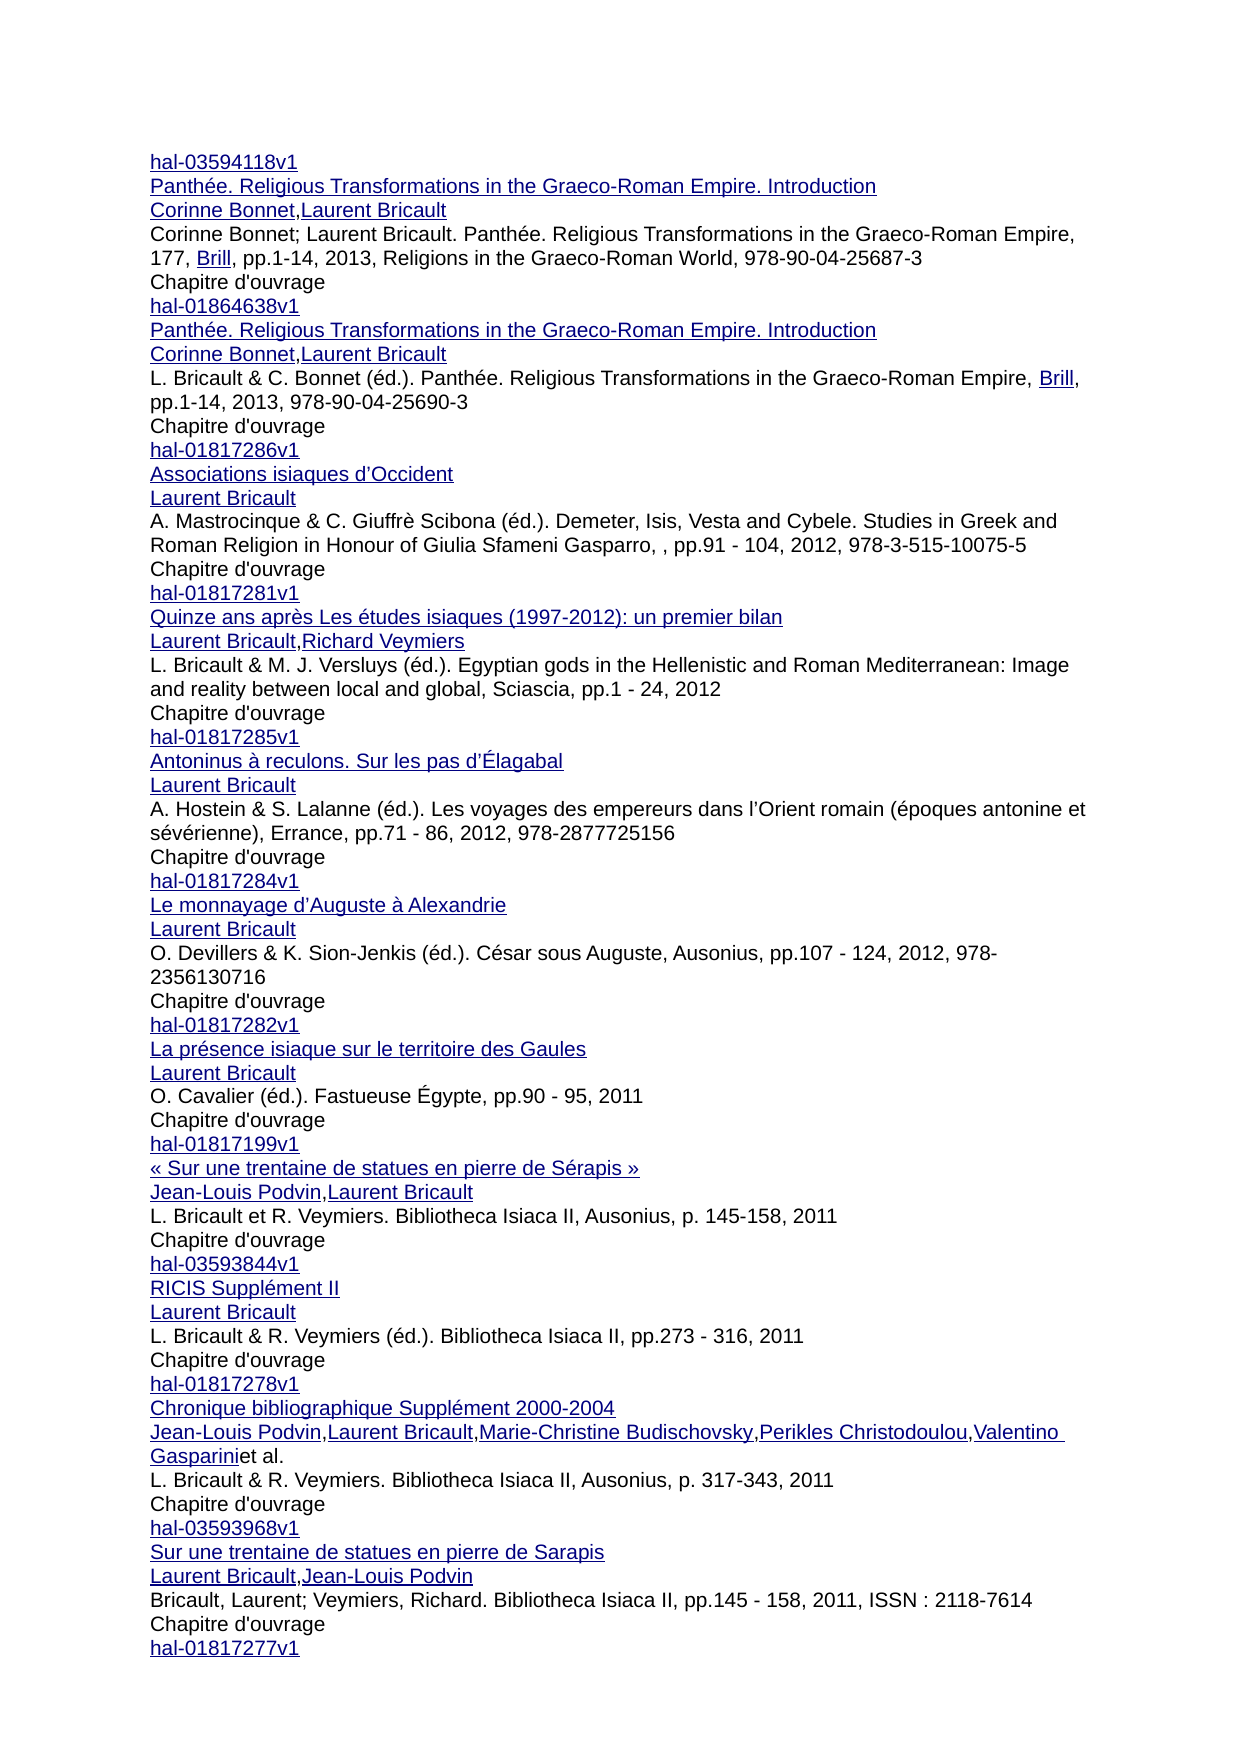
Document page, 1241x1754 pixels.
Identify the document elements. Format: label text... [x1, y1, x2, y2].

table_cell Panthée. Religious Transformations in the Graeco-Roman Empire. Introduction Corinne Bonnet,Laurent Bricault Corinne Bonnet; Laurent Bricault. Panthée. Religious Transformations in the Graeco-Roman Empire, 177, Brill, pp.1-14, 2013, Religions in the Graeco-Roman World, 978-90-04-25687-3 Chapitre d'ouvrage hal-01864638v1 [150, 174, 1090, 318]
table_cell Associations isiaques d’Occident Laurent Bricault A. Mastrocinque & C. Giuffrè Scibona (éd.). Demeter, Isis, Vesta and Cybele. Studies in Greek and Roman Religion in Honour of Giulia Sfameni Gasparro, , pp.91 - 104, 2012, 978-3-515-10075-5 Chapitre d'ouvrage hal-01817281v1 [150, 461, 1090, 605]
table_cell Chronique bibliographique Supplément 2000-2004 Jean-Louis Podvin,Laurent Bricault,Marie-Christine Budischovsky,Perikles Christodoulou,Valentino Gaspariniet al. L. Bricault & R. Veymiers. Bibliotheca Isiaca II, Ausonius, p. 317-343, 2011 Chapitre d'ouvrage hal-03593968v1 [150, 1396, 1090, 1539]
table_cell Quinze ans après Les études isiaques (1997-2012): un premier bilan Laurent Bricault,Richard Veymiers L. Bricault & M. J. Versluys (éd.). Egyptian gods in the Hellenistic and Roman Mediterranean: Image and reality between local and global, Sciascia, pp.1 - 24, 2012 Chapitre d'ouvrage hal-01817285v1 [150, 605, 1090, 749]
table_cell « Sur une trentaine de statues en pierre de Sérapis » Jean-Louis Podvin,Laurent Bricault L. Bricault et R. Veymiers. Bibliotheca Isiaca II, Ausonius, p. 145-158, 2011 Chapitre d'ouvrage hal-03593844v1 [150, 1156, 1090, 1276]
table_cell Sur une trentaine de statues en pierre de Sarapis Laurent Bricault,Jean-Louis Podvin Bricault, Laurent; Veymiers, Richard. Bibliotheca Isiaca II, pp.145 - 158, 2011, ISSN : 2118-7614 Chapitre d'ouvrage hal-01817277v1 [150, 1540, 1090, 1659]
table_cell Le monnayage d’Auguste à Alexandrie Laurent Bricault O. Devillers & K. Sion-Jenkis (éd.). César sous Auguste, Ausonius, pp.107 - 124, 2012, 978-2356130716 Chapitre d'ouvrage hal-01817282v1 [150, 893, 1090, 1036]
table_cell Antoninus à reculons. Sur les pas d’Élagabal Laurent Bricault A. Hostein & S. Lalanne (éd.). Les voyages des empereurs dans l’Orient romain (époques antonine et sévérienne), Errance, pp.71 - 86, 2012, 978-2877725156 Chapitre d'ouvrage hal-01817284v1 [150, 749, 1090, 893]
table_cell La présence isiaque sur le territoire des Gaules Laurent Bricault O. Cavalier (éd.). Fastueuse Égypte, pp.90 - 95, 2011 Chapitre d'ouvrage hal-01817199v1 [150, 1036, 1090, 1156]
table_cell RICIS Supplément II Laurent Bricault L. Bricault & R. Veymiers (éd.). Bibliotheca Isiaca II, pp.273 - 316, 2011 Chapitre d'ouvrage hal-01817278v1 [150, 1276, 1090, 1396]
table_cell hal-03594118v1 [150, 150, 1090, 174]
table_cell Panthée. Religious Transformations in the Graeco-Roman Empire. Introduction Corinne Bonnet,Laurent Bricault L. Bricault & C. Bonnet (éd.). Panthée. Religious Transformations in the Graeco-Roman Empire, Brill, pp.1-14, 2013, 978-90-04-25690-3 Chapitre d'ouvrage hal-01817286v1 [150, 318, 1090, 461]
